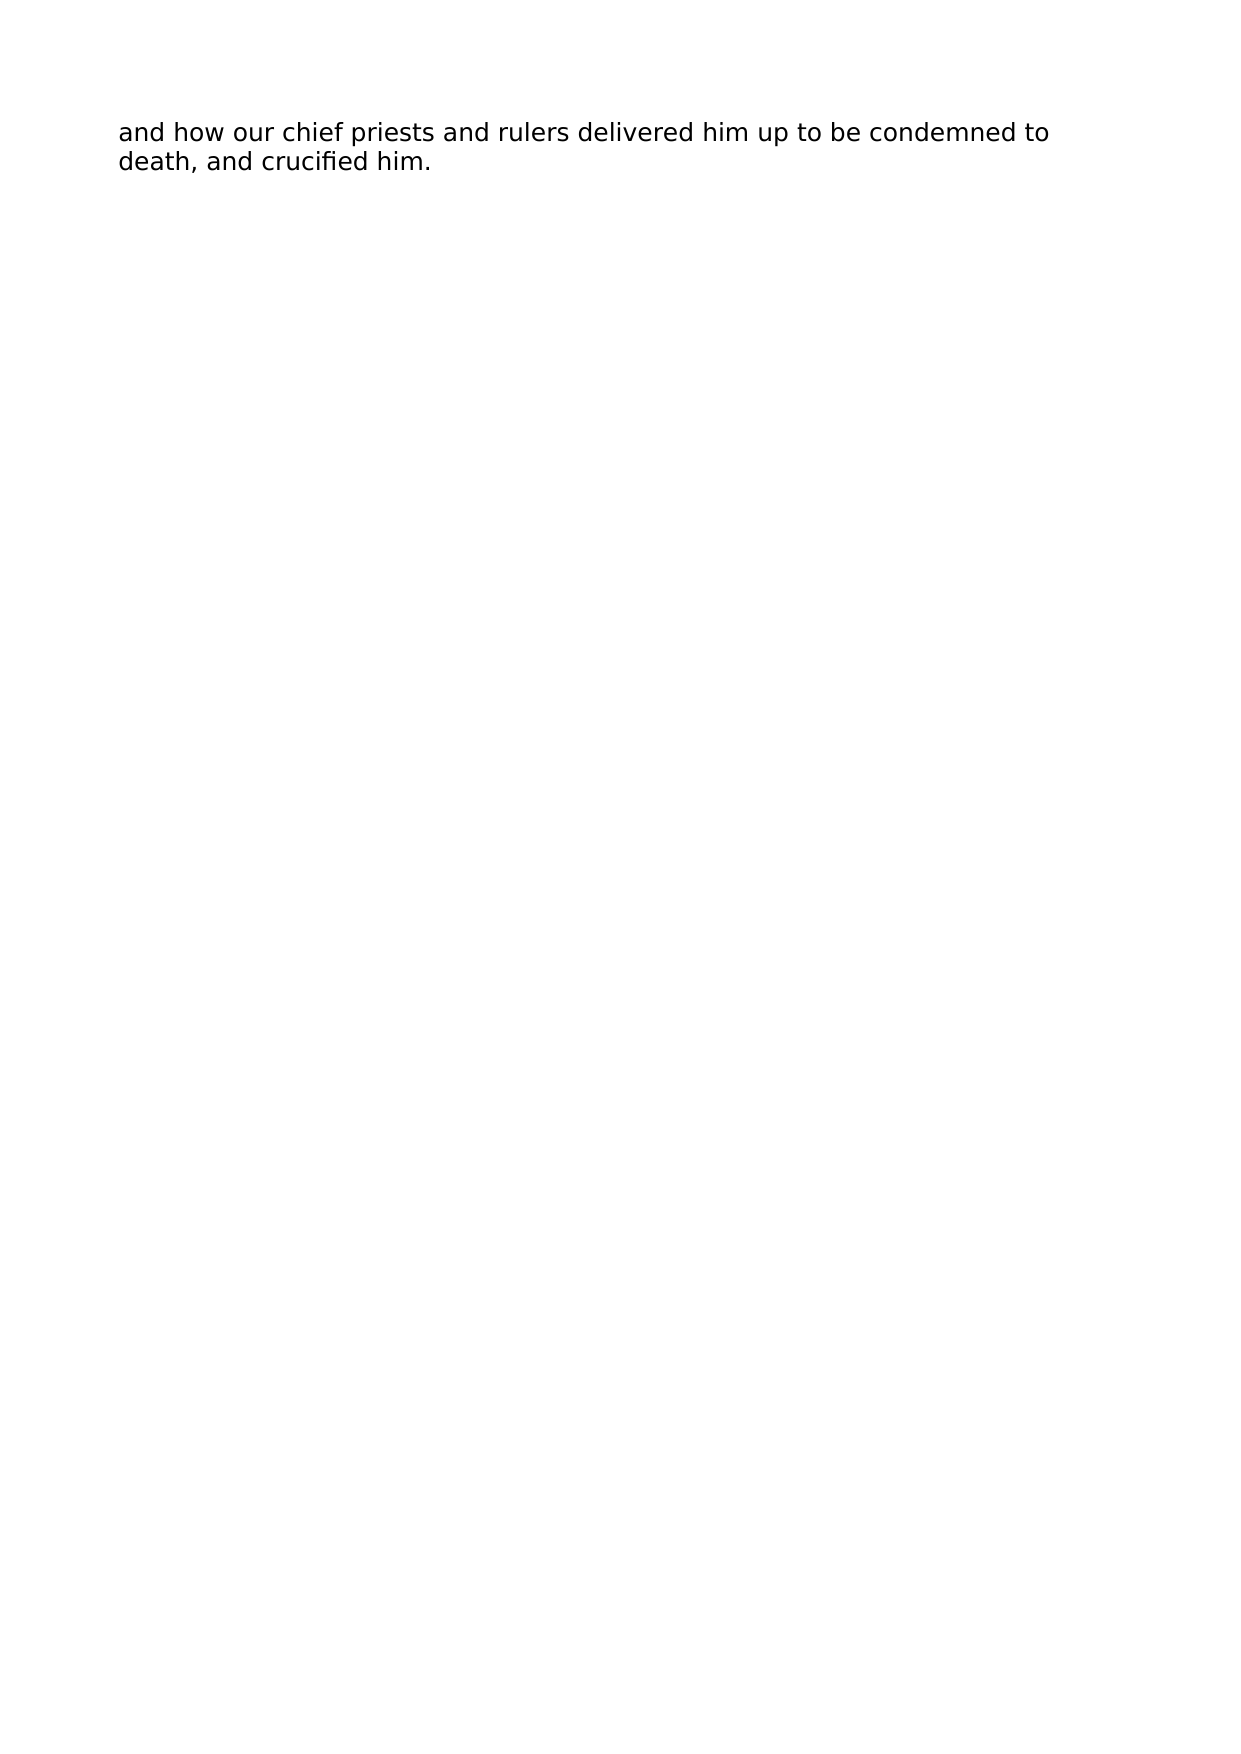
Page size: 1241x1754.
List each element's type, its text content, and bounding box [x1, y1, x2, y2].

text and how our chief priests and rulers delivered him up to be condemned to death, and crucified him. [118, 118, 1122, 176]
